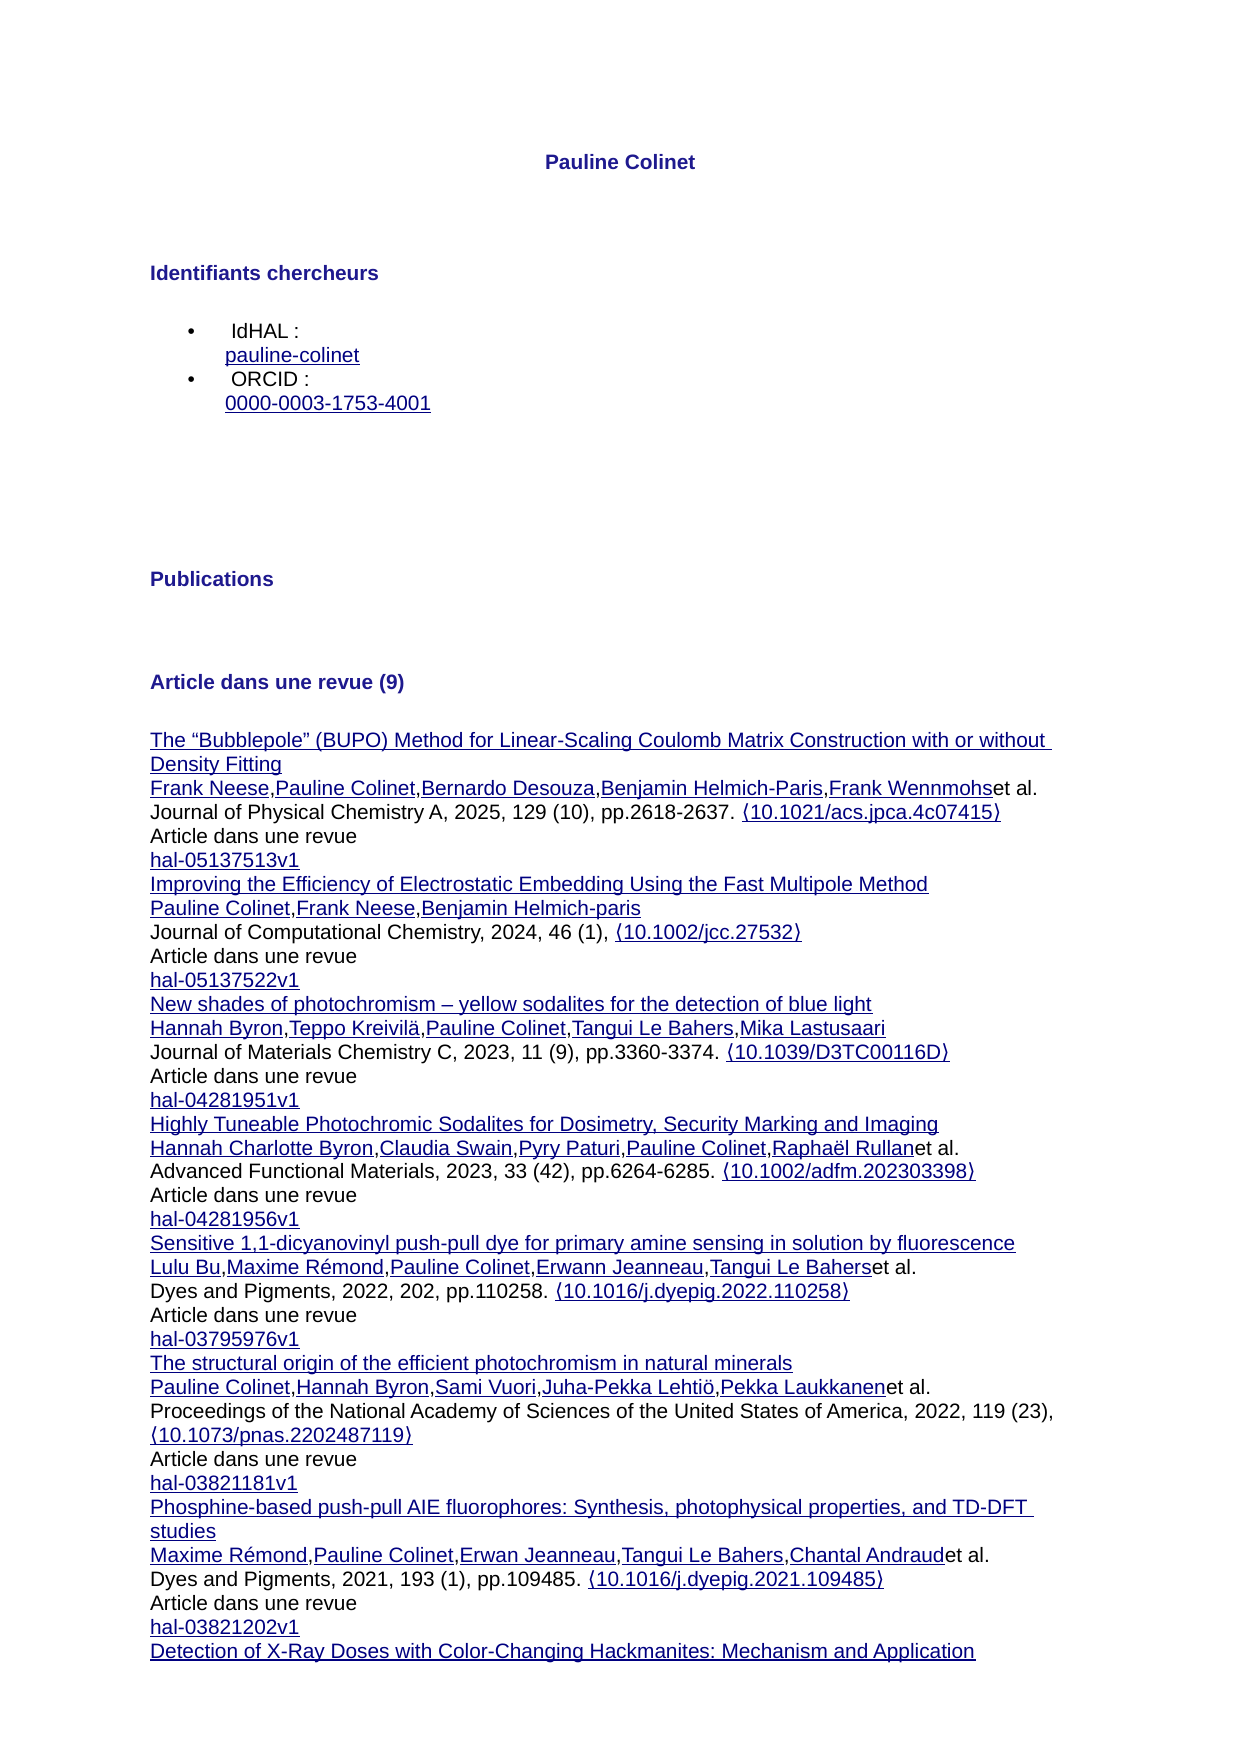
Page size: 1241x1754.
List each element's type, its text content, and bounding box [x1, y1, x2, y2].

table_cell Detection of X‐Ray Doses with Color‐Changing Hackmanites: Mechanism and Application [150, 1639, 1090, 1662]
table_cell Phosphine-based push-pull AIE fluorophores: Synthesis, photophysical properties, and TD-DFT studies Maxime Rémond,Pauline Colinet,Erwan Jeanneau,Tangui Le Bahers,Chantal Andraudet al. Dyes and Pigments, 2021, 193 (1), pp.109485. ⟨10.1016/j.dyepig.2021.109485⟩ Article dans une revue hal-03821202v1 [150, 1495, 1090, 1638]
list pauline-colinet [187, 343, 1090, 367]
list ORCID : [187, 367, 1090, 391]
table_cell The structural origin of the efficient photochromism in natural minerals Pauline Colinet,Hannah Byron,Sami Vuori,Juha-Pekka Lehtiö,Pekka Laukkanenet al. Proceedings of the National Academy of Sciences of the United States of America, 2022, 119 (23), ⟨10.1073/pnas.2202487119⟩ Article dans une revue hal-03821181v1 [150, 1351, 1090, 1495]
list IdHAL : [187, 319, 1090, 343]
table_header The “Bubblepole” (BUPO) Method for Linear-Scaling Coulomb Matrix Construction with or without Density Fitting Frank Neese,Pauline Colinet,Bernardo Desouza,Benjamin Helmich-Paris,Frank Wennmohset al. Journal of Physical Chemistry A, 2025, 129 (10), pp.2618-2637. ⟨10.1021/acs.jpca.4c07415⟩ Article dans une revue hal-05137513v1 [150, 728, 1090, 872]
subtitle Article dans une revue (9) [150, 670, 1090, 694]
subtitle Publications [150, 567, 1090, 591]
subtitle Identifiants chercheurs [150, 260, 1090, 284]
table_cell Sensitive 1,1-dicyanovinyl push-pull dye for primary amine sensing in solution by fluorescence Lulu Bu,Maxime Rémond,Pauline Colinet,Erwann Jeanneau,Tangui Le Baherset al. Dyes and Pigments, 2022, 202, pp.110258. ⟨10.1016/j.dyepig.2022.110258⟩ Article dans une revue hal-03795976v1 [150, 1231, 1090, 1351]
table_cell Highly Tuneable Photochromic Sodalites for Dosimetry, Security Marking and Imaging Hannah Charlotte Byron,Claudia Swain,Pyry Paturi,Pauline Colinet,Raphaël Rullanet al. Advanced Functional Materials, 2023, 33 (42), pp.6264-6285. ⟨10.1002/adfm.202303398⟩ Article dans une revue hal-04281956v1 [150, 1111, 1090, 1231]
list 0000-0003-1753-4001 [187, 391, 1090, 414]
table_cell New shades of photochromism – yellow sodalites for the detection of blue light Hannah Byron,Teppo Kreivilä,Pauline Colinet,Tangui Le Bahers,Mika Lastusaari Journal of Materials Chemistry C, 2023, 11 (9), pp.3360-3374. ⟨10.1039/D3TC00116D⟩ Article dans une revue hal-04281951v1 [150, 992, 1090, 1111]
subtitle Pauline Colinet [150, 150, 1090, 174]
table_cell Improving the Efficiency of Electrostatic Embedding Using the Fast Multipole Method Pauline Colinet,Frank Neese,Benjamin Helmich‐paris Journal of Computational Chemistry, 2024, 46 (1), ⟨10.1002/jcc.27532⟩ Article dans une revue hal-05137522v1 [150, 872, 1090, 992]
